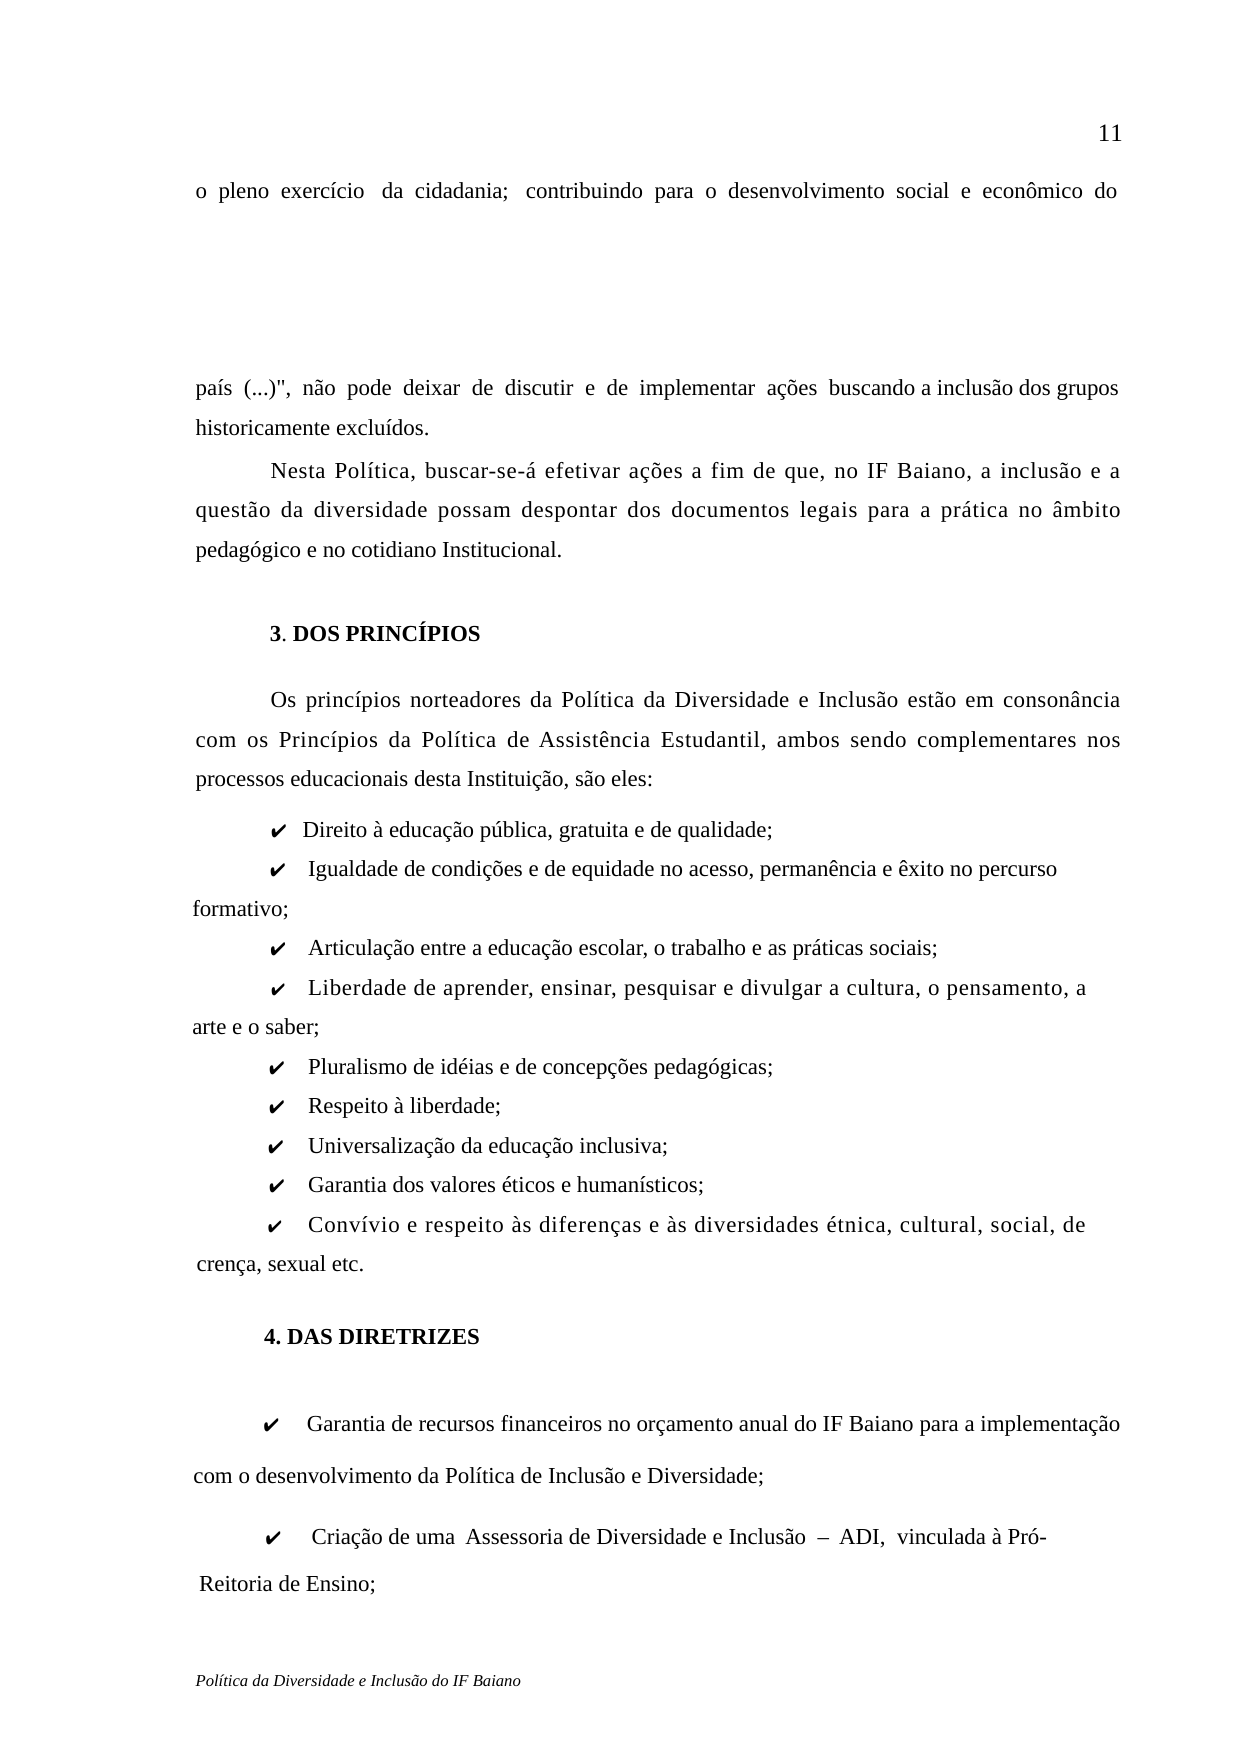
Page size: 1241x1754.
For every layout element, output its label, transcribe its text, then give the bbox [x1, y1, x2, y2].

list Respeito à liberdade; [269, 1092, 1123, 1118]
text Os princípios norteadores da Política da Diversidade e Inclusão estão em consonância com os Princípios da Política de Assistência Estudantil, ambos sendo complementares nos processos educacionais desta Instituição, são eles: [195, 686, 1123, 791]
list Criação de uma Assessoria de Diversidade e Inclusão – ADI, vinculada à Pró- [266, 1523, 1123, 1549]
text 3. DOS PRINCÍPIOS [195, 620, 1123, 647]
text 4. DAS DIRETRIZES [195, 1323, 1123, 1350]
text o pleno exercício da cidadania; contribuindo para o desenvolvimento social e econômico do [195, 177, 1123, 203]
list Liberdade de aprender, ensinar, pesquisar e divulgar a cultura, o pensamento, a arte e o saber; [192, 974, 1123, 1039]
list Garantia de recursos financeiros no orçamento anual do IF Baiano para a implementação com o desenvolvimento da Política de Inclusão e Diversidade; [193, 1410, 1123, 1489]
list Garantia dos valores éticos e humanísticos; [269, 1171, 1123, 1197]
list Universalização da educação inclusiva; [268, 1132, 1123, 1158]
list Pluralismo de idéias e de concepções pedagógicas; [269, 1053, 1123, 1079]
list Igualdade de condições e de equidade no acesso, permanência e êxito no percurso formativo; [192, 855, 1123, 921]
list Direito à educação pública, gratuita e de qualidade; [252, 816, 1123, 842]
text Nesta Política, buscar-se-á efetivar ações a fim de que, no IF Baiano, a inclusão e a questão da diversidade possam despontar dos documentos legais para a prática no âmbito pedagógico e no cotidiano Institucional. [195, 457, 1123, 562]
list Reitoria de Ensino; [187, 1570, 1123, 1596]
list Convívio e respeito às diferenças e às diversidades étnica, cultural, social, de crença, sexual etc. [196, 1211, 1123, 1276]
text país (...)", não pode deixar de discutir e de implementar ações buscando a inclusão dos grupos historicamente excluídos. [195, 335, 1123, 440]
list Articulação entre a educação escolar, o trabalho e as práticas sociais; [270, 934, 1123, 961]
